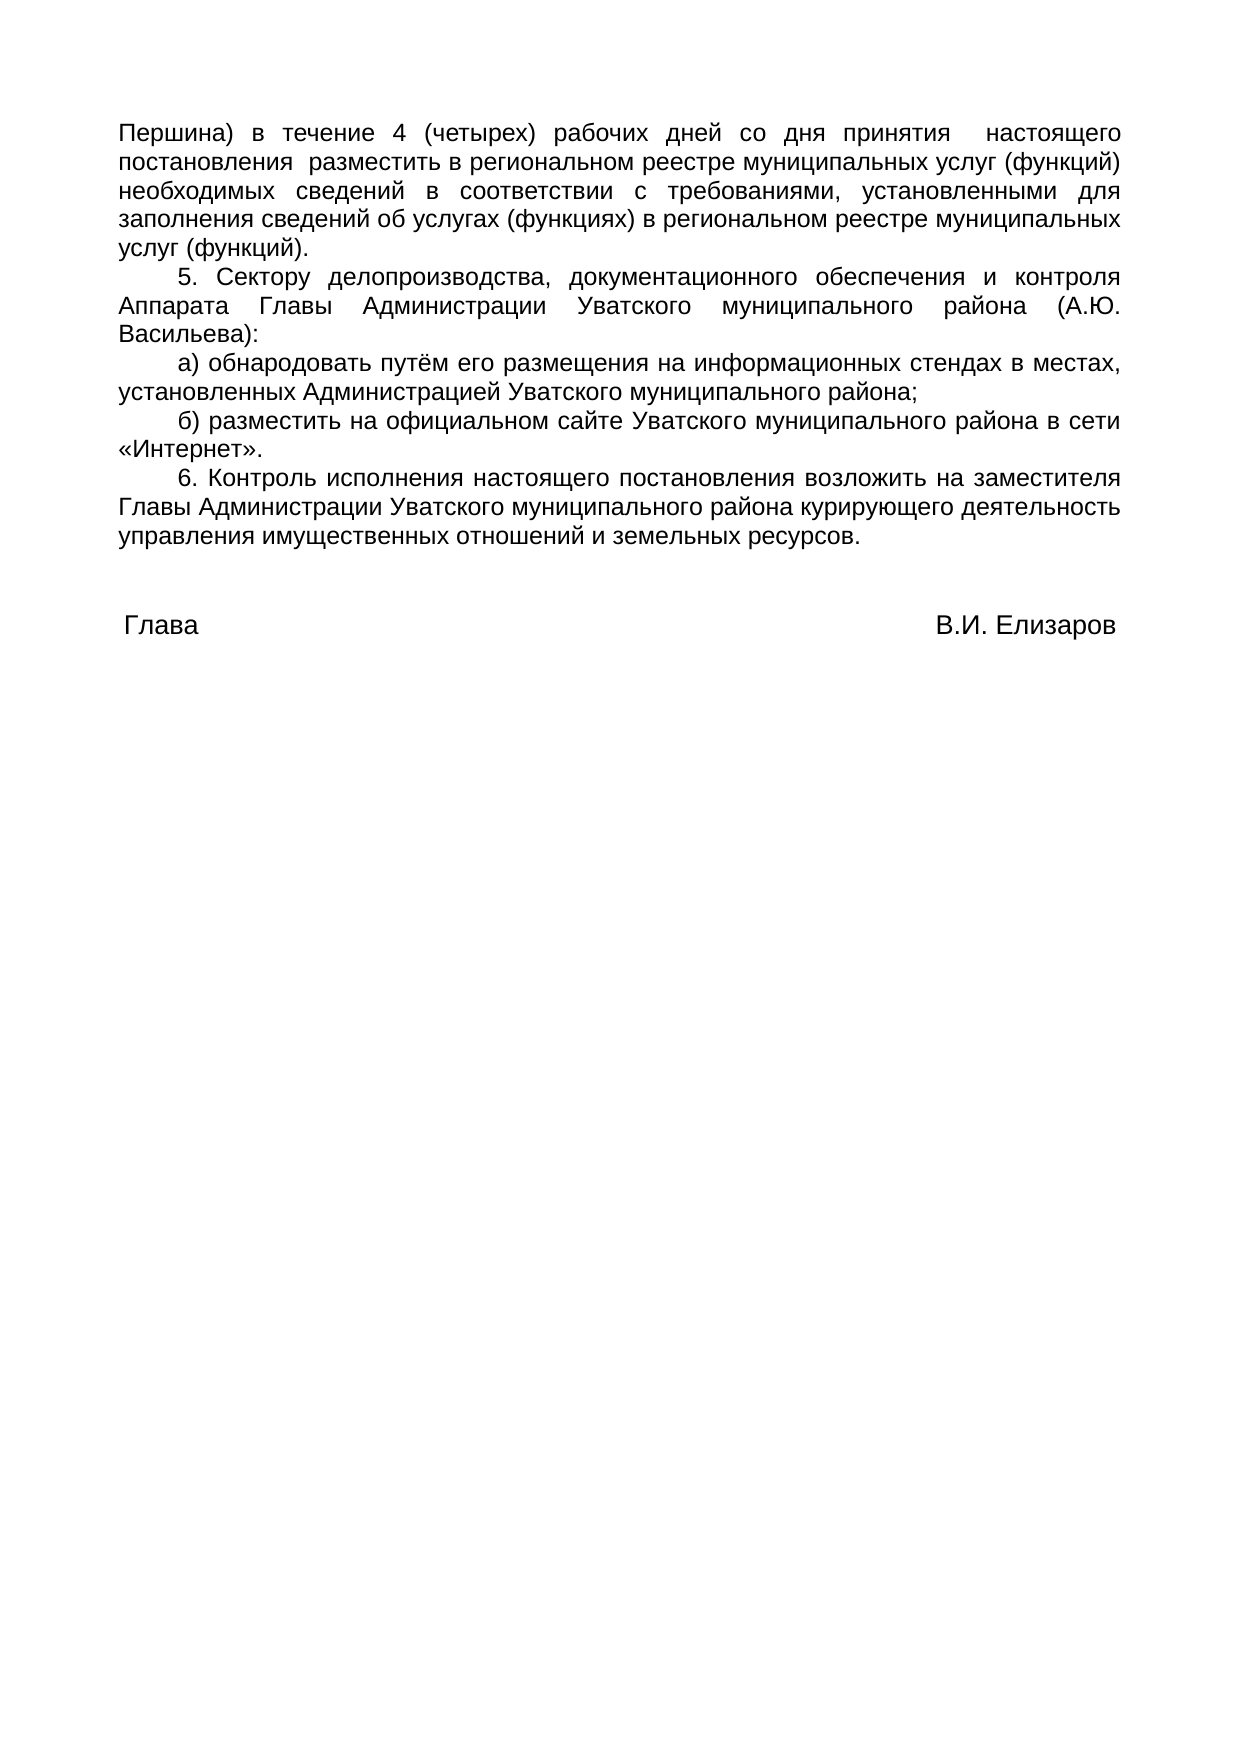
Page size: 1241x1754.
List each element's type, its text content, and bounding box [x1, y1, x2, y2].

text а) обнародовать путём его размещения на информационных стендах в местах, установленных Администрацией Уватского муниципального района; [118, 348, 1122, 406]
text б) разместить на официальном сайте Уватского муниципального района в сети «Интернет». [118, 406, 1122, 463]
text Першина) в течение 4 (четырех) рабочих дней со дня принятия настоящего постановления разместить в региональном реестре муниципальных услуг (функций) необходимых сведений в соответствии с требованиями, установленными для заполнения сведений об услугах (функциях) в региональном реестре муниципальных услуг (функций). [118, 118, 1122, 262]
text 5. Сектору делопроизводства, документационного обеспечения и контроля Аппарата Главы Администрации Уватского муниципального района (А.Ю. Васильева): [118, 262, 1122, 348]
text Глава В.И. Елизаров [118, 609, 1122, 641]
text 6. Контроль исполнения настоящего постановления возложить на заместителя Главы Администрации Уватского муниципального района курирующего деятельность управления имущественных отношений и земельных ресурсов. [118, 463, 1122, 549]
